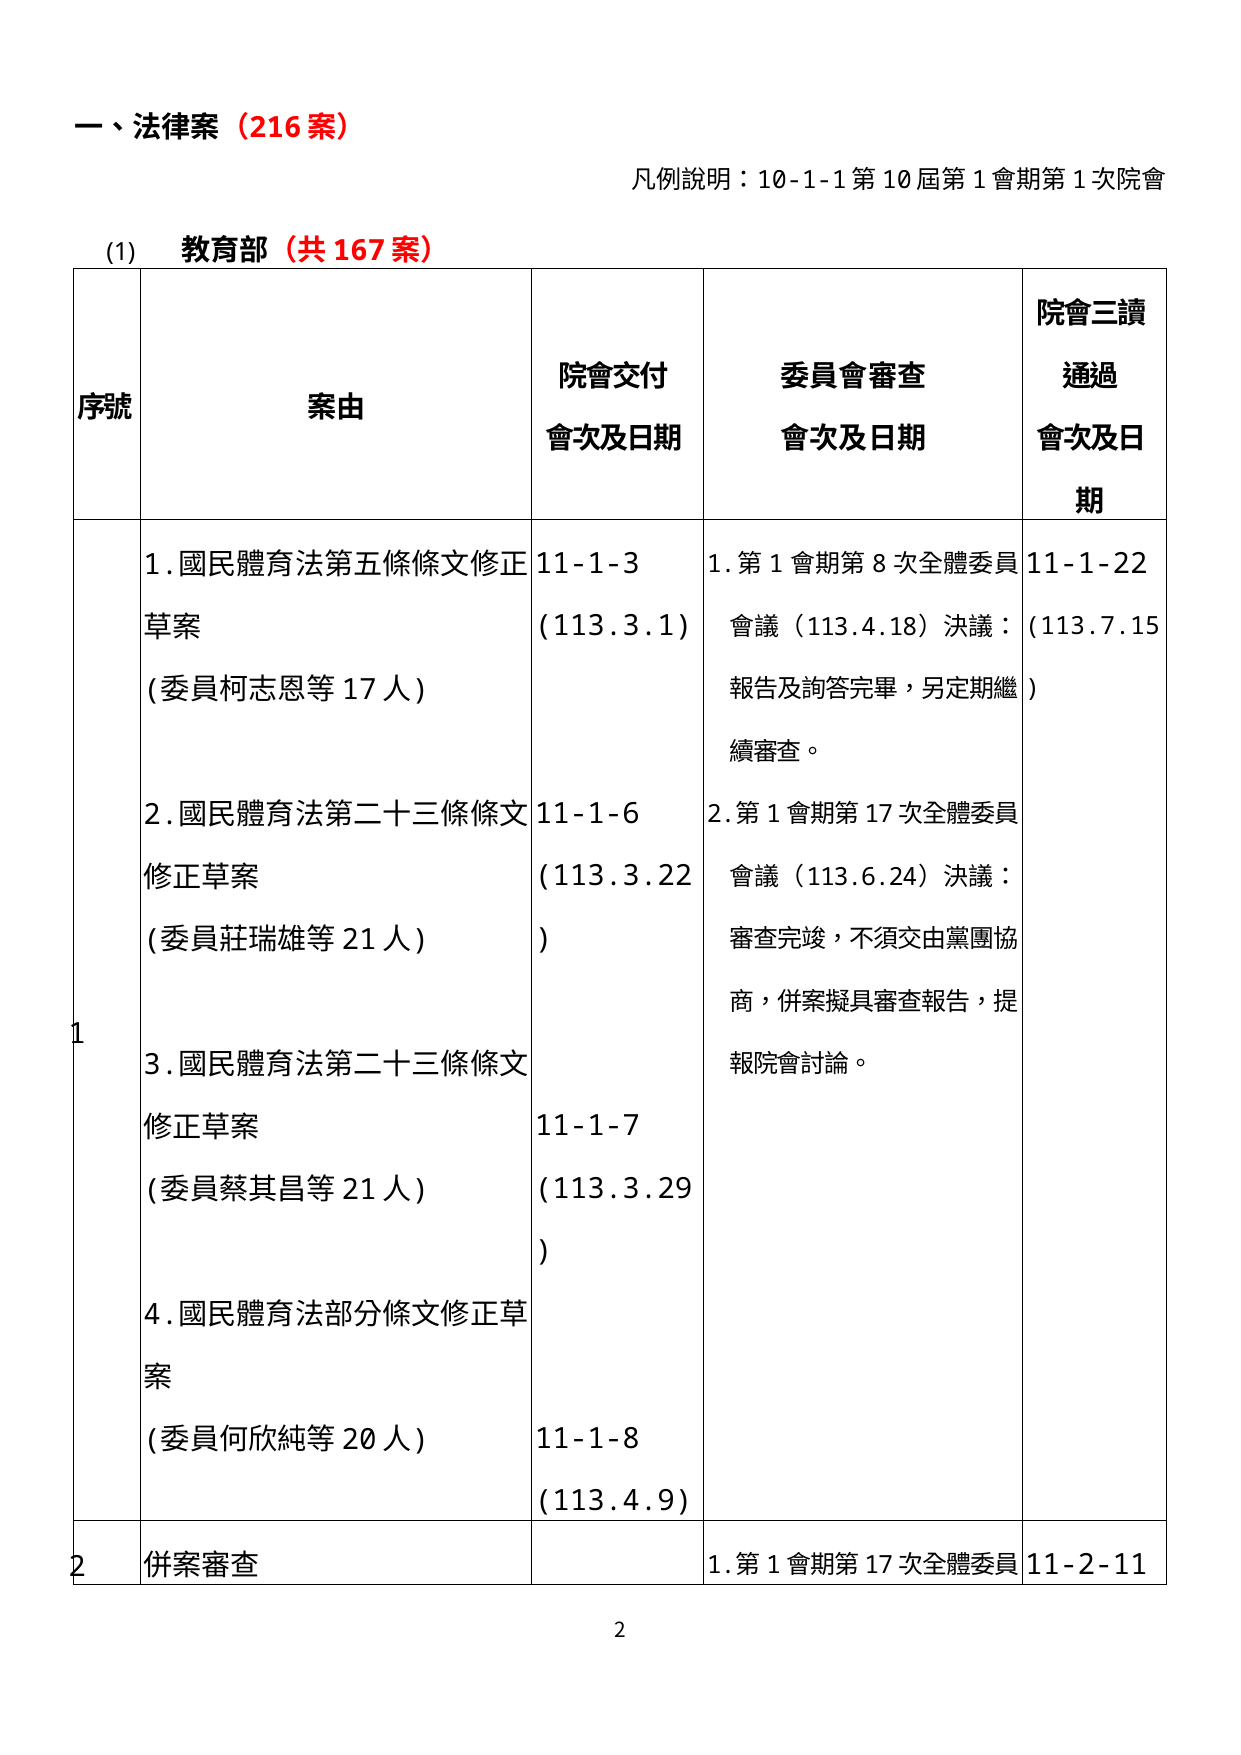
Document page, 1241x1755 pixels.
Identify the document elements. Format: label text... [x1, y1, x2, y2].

table_header 委員會審查 會次及日期 [704, 269, 1022, 519]
table_cell 1.國民體育法第五條條文修正草案 (委員柯志恩等17人) 2.國民體育法第二十三條條文修正草案 (委員莊瑞雄等21人) 3.國民體育法第二十三條條文修正草案 (委員蔡其昌等21人) 4.國民體育法部分條文修正草案 (委員何欣純等20人) [141, 520, 531, 1520]
table_cell 併案審查 [141, 1521, 531, 1584]
text 一、法律案（216案） [74, 101, 1166, 147]
table_header 序號 [74, 269, 140, 519]
table_cell 11-1-22 (113.7.15) [1023, 520, 1166, 1520]
table_cell 11-1-3 (113.3.1) 11-1-6 (113.3.22) 11-1-7 (113.3.29) 11-1-8 (113.4.9) [532, 520, 703, 1520]
table_cell 11-2-11 [1023, 1521, 1166, 1584]
list 教育部（共167案） [106, 227, 1166, 268]
table_cell [74, 520, 140, 1520]
table_cell 1.第1會期第8次全體委員會議（113.4.18）決議：報告及詢答完畢，另定期繼續審查。 2.第1會期第17次全體委員會議（113.6.24）決議：審查完竣，不須交由黨團協商，併案擬具審查報告，提報院會討論。 [704, 520, 1022, 1520]
text 凡例說明：10-1-1第10屆第1會期第1次院會 [74, 159, 1166, 195]
table_cell [74, 1521, 140, 1584]
table_header 院會交付 會次及日期 [532, 269, 703, 519]
table_header 院會三讀通過 會次及日期 [1023, 269, 1166, 519]
table_header 案由 [141, 269, 531, 519]
table_cell 1.第1會期第17次全體委員 [704, 1521, 1022, 1584]
table_cell [74, 1557, 80, 1569]
